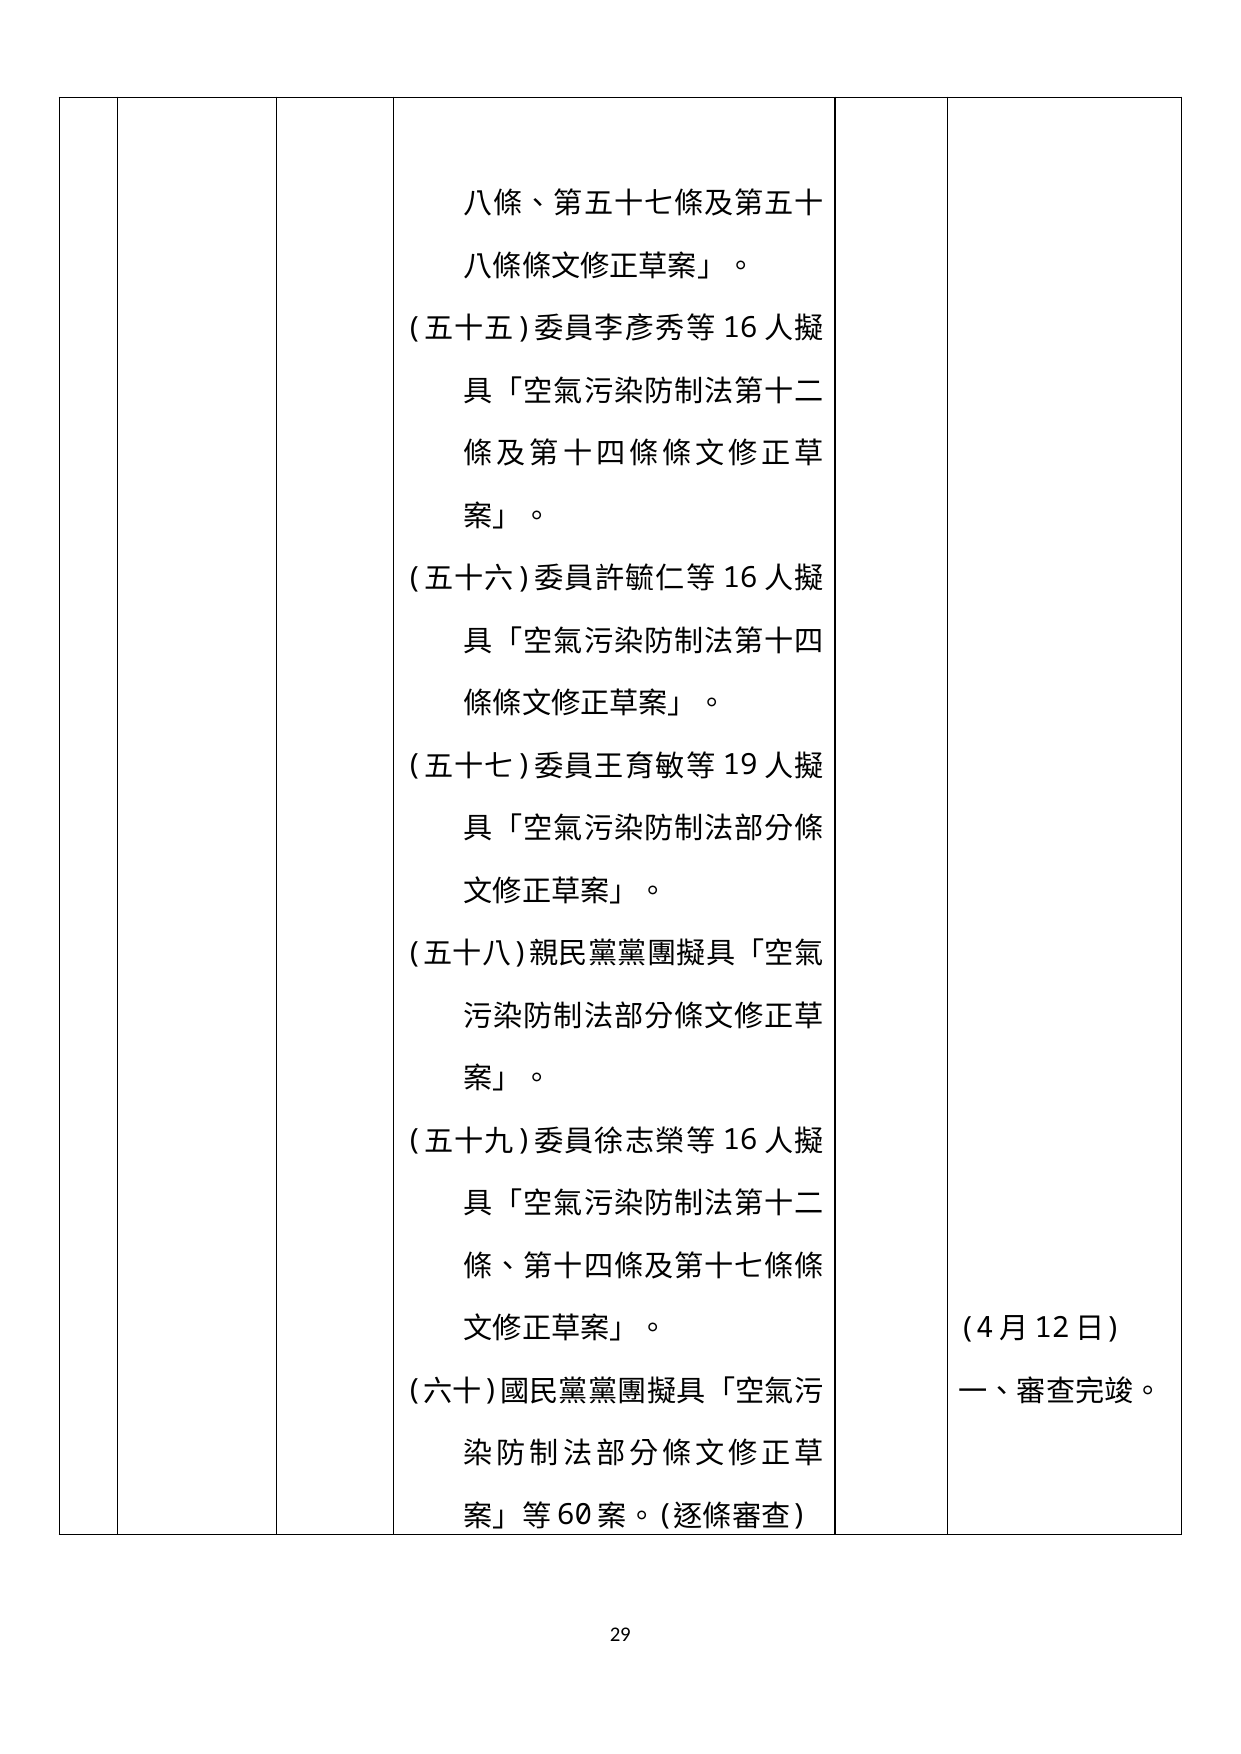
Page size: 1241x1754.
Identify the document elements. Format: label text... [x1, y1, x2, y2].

table_cell [277, 98, 393, 1534]
table_cell [60, 98, 117, 1534]
table_cell [118, 98, 276, 1534]
table_cell (4月12日) 一、審查完竣。 [948, 98, 1181, 1534]
table_cell 八條、第五十七條及第五十八條條文修正草案」。 (五十五)委員李彥秀等16人擬具「空氣污染防制法第十二條及第十四條條文修正草案」。 (五十六)委員許毓仁等16人擬具「空氣污染防制法第十四條條文修正草案」。 (五十七)委員王育敏等19人擬具「空氣污染防制法部分條文修正草案」。 (五十八)親民黨黨團擬具「空氣污染防制法部分條文修正草案」。 (五十九)委員徐志榮等16人擬具「空氣污染防制法第十二條、第十四條及第十七條條文修正草案」。 (六十)國民黨黨團擬具「空氣污染防制法部分條文修正草案」等60案。(逐條審查) [394, 98, 834, 1534]
table_cell [836, 98, 947, 1534]
